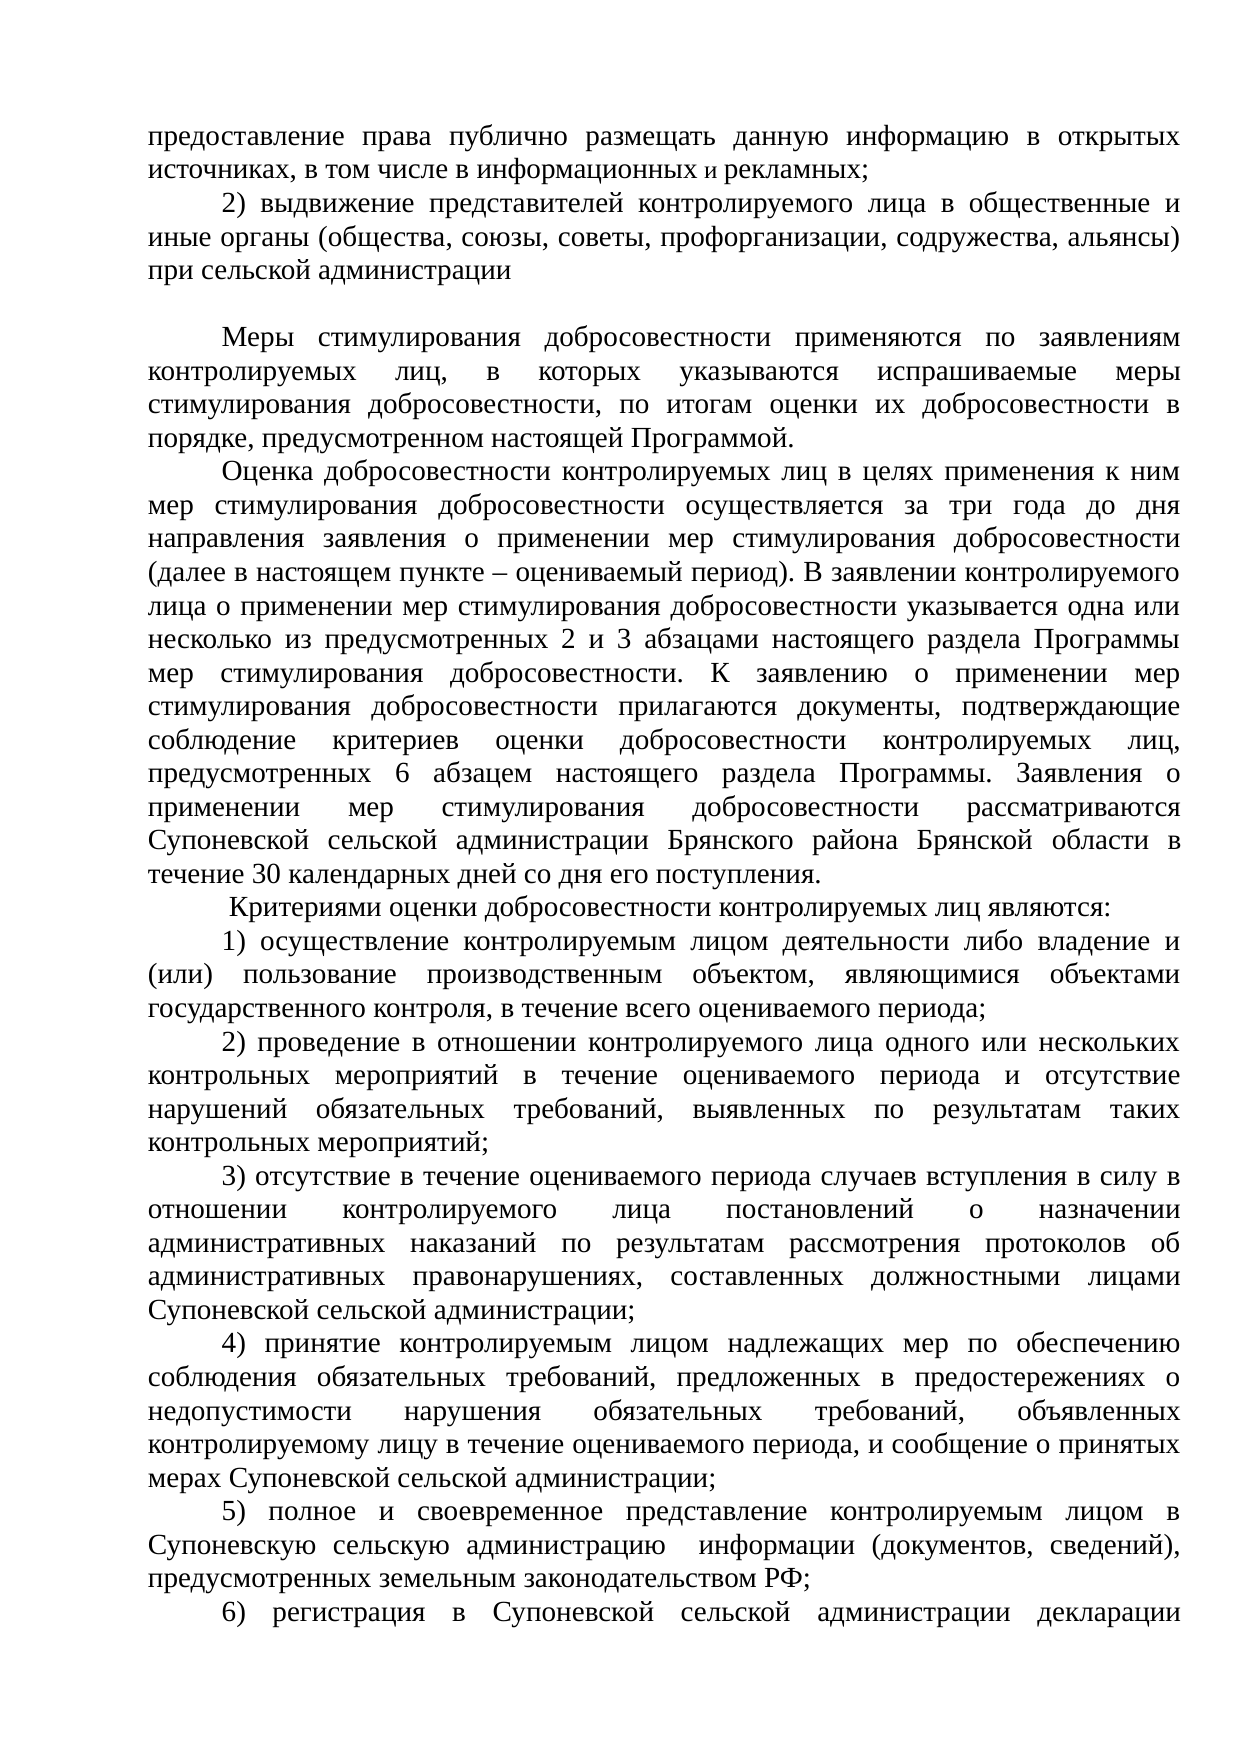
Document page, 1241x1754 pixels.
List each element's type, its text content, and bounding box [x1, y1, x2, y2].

subtitle 2) выдвижение представителей контролируемого лица в общественные и иные органы (общества, союзы, советы, профорганизации, содружества, альянсы) при сельской администрации [148, 185, 1181, 286]
subtitle Оценка добросовестности контролируемых лиц в целях применения к ним мер стимулирования добросовестности осуществляется за три года до дня направления заявления о применении мер стимулирования добросовестности (далее в настоящем пункте – оцениваемый период). В заявлении контролируемого лица о применении мер стимулирования добросовестности указывается одна или несколько из предусмотренных 2 и 3 абзацами настоящего раздела Программы мер стимулирования добросовестности. К заявлению о применении мер стимулирования добросовестности прилагаются документы, подтверждающие соблюдение критериев оценки добросовестности контролируемых лиц, предусмотренных 6 абзацем настоящего раздела Программы. Заявления о применении мер стимулирования добросовестности рассматриваются Супоневской сельской администрации Брянского района Брянской области в течение 30 календарных дней со дня его поступления. [148, 453, 1181, 889]
subtitle Критериями оценки добросовестности контролируемых лиц являются: [148, 889, 1181, 923]
subtitle 4) принятие контролируемым лицом надлежащих мер по обеспечению соблюдения обязательных требований, предложенных в предостережениях о недопустимости нарушения обязательных требований, объявленных контролируемому лицу в течение оцениваемого периода, и сообщение о принятых мерах Супоневской сельской администрации; [148, 1326, 1181, 1493]
subtitle 6) регистрация в Супоневской сельской администрации декларации [148, 1594, 1181, 1627]
subtitle предоставление права публично размещать данную информацию в открытых источниках, в том числе в информационных и рекламных; [148, 118, 1181, 185]
subtitle Меры стимулирования добросовестности применяются по заявлениям контролируемых лиц, в которых указываются испрашиваемые меры стимулирования добросовестности, по итогам оценки их добросовестности в порядке, предусмотренном настоящей Программой. [148, 319, 1181, 453]
subtitle 1) осуществление контролируемым лицом деятельности либо владение и (или) пользование производственным объектом, являющимися объектами государственного контроля, в течение всего оцениваемого периода; [148, 923, 1181, 1024]
subtitle 5) полное и своевременное представление контролируемым лицом в Супоневскую сельскую администрацию информации (документов, сведений), предусмотренных земельным законодательством РФ; [148, 1493, 1181, 1594]
subtitle 3) отсутствие в течение оцениваемого периода случаев вступления в силу в отношении контролируемого лица постановлений о назначении административных наказаний по результатам рассмотрения протоколов об административных правонарушениях, составленных должностными лицами Супоневской сельской администрации; [148, 1158, 1181, 1326]
subtitle 2) проведение в отношении контролируемого лица одного или нескольких контрольных мероприятий в течение оцениваемого периода и отсутствие нарушений обязательных требований, выявленных по результатам таких контрольных мероприятий; [148, 1024, 1181, 1158]
